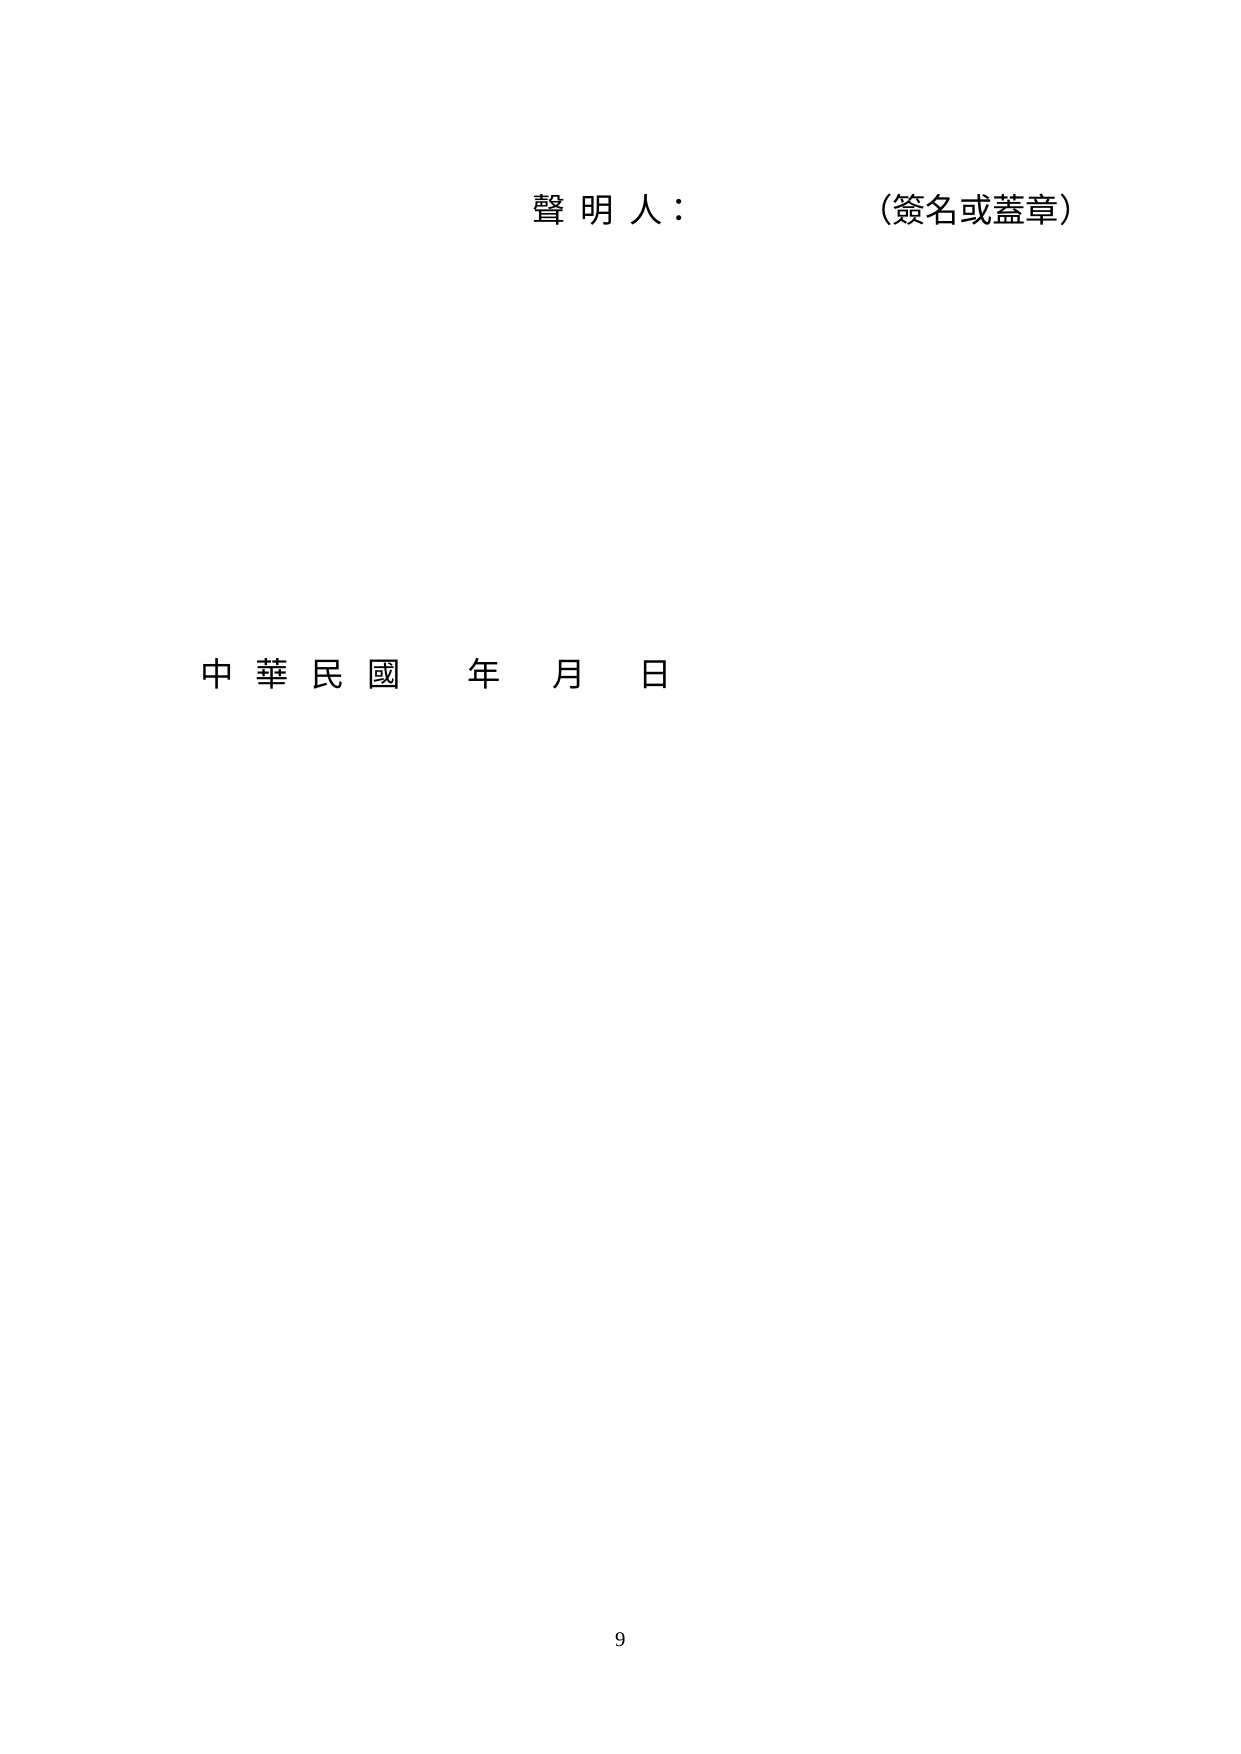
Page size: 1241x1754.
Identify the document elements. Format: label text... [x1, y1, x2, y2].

text 聲 明 人： （簽名或蓋章） [209, 164, 1092, 239]
text 中 華 民 國 年 月 日 [148, 648, 1092, 696]
